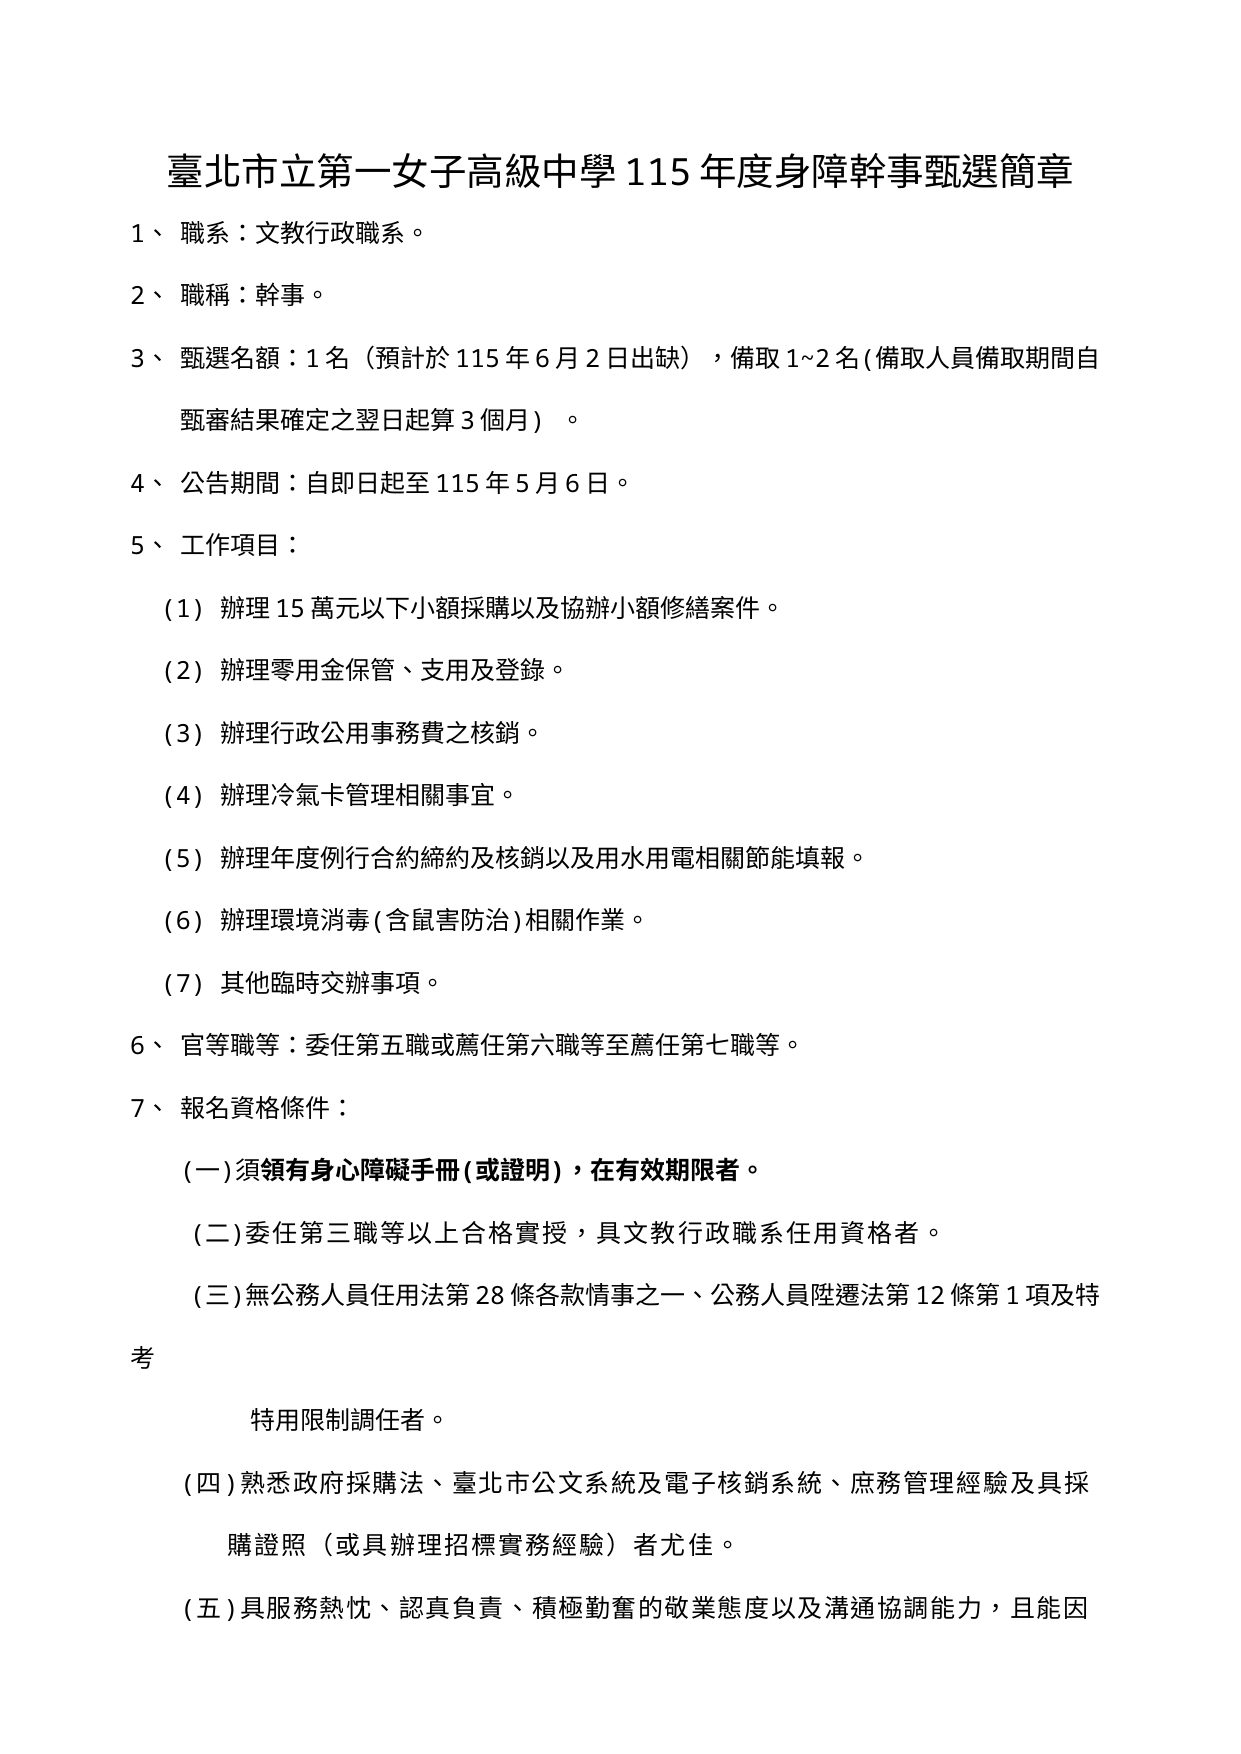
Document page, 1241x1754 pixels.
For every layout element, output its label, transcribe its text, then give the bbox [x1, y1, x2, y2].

list 報名資格條件： [130, 1064, 1110, 1127]
list 官等職等：委任第五職或薦任第六職等至薦任第七職等。 [130, 1002, 1110, 1064]
list 甄選名額：1名（預計於115年6月2日出缺），備取1~2名(備取人員備取期間自甄審結果確定之翌日起算3個月) 。 [130, 314, 1110, 439]
text (四)熟悉政府採購法、臺北市公文系統及電子核銷系統、庶務管理經驗及具採購證照（或具辦理招標實務經驗）者尤佳。 [180, 1439, 1110, 1564]
list 公告期間：自即日起至115年5月6日。 [130, 439, 1110, 502]
list 辦理冷氣卡管理相關事宜。 [161, 752, 1110, 814]
list 辦理零用金保管、支用及登錄。 [161, 627, 1110, 689]
text (一)須領有身心障礙手冊(或證明)，在有效期限者。 [180, 1127, 1110, 1189]
list 工作項目： [130, 502, 1110, 564]
text 臺北市立第一女子高級中學115年度身障幹事甄選簡章 [130, 127, 1110, 189]
list 辦理年度例行合約締約及核銷以及用水用電相關節能填報。 [161, 814, 1110, 877]
list 辦理環境消毒(含鼠害防治)相關作業。 [161, 877, 1110, 939]
list 其他臨時交辦事項。 [161, 939, 1110, 1002]
list 職系：文教行政職系。 [130, 189, 1110, 252]
list 辦理行政公用事務費之核銷。 [161, 689, 1110, 752]
text (五)具服務熱忱、認真負責、積極勤奮的敬業態度以及溝通協調能力，且能因 [180, 1564, 1110, 1627]
text (二)委任第三職等以上合格實授，具文教行政職系任用資格者。 [130, 1189, 1110, 1252]
text (三)無公務人員任用法第28條各款情事之一、公務人員陞遷法第12條第1項及特考 [130, 1252, 1110, 1377]
text 特用限制調任者。 [130, 1377, 1110, 1439]
list 辦理15萬元以下小額採購以及協辦小額修繕案件。 [161, 564, 1110, 627]
list 職稱：幹事。 [130, 252, 1110, 314]
